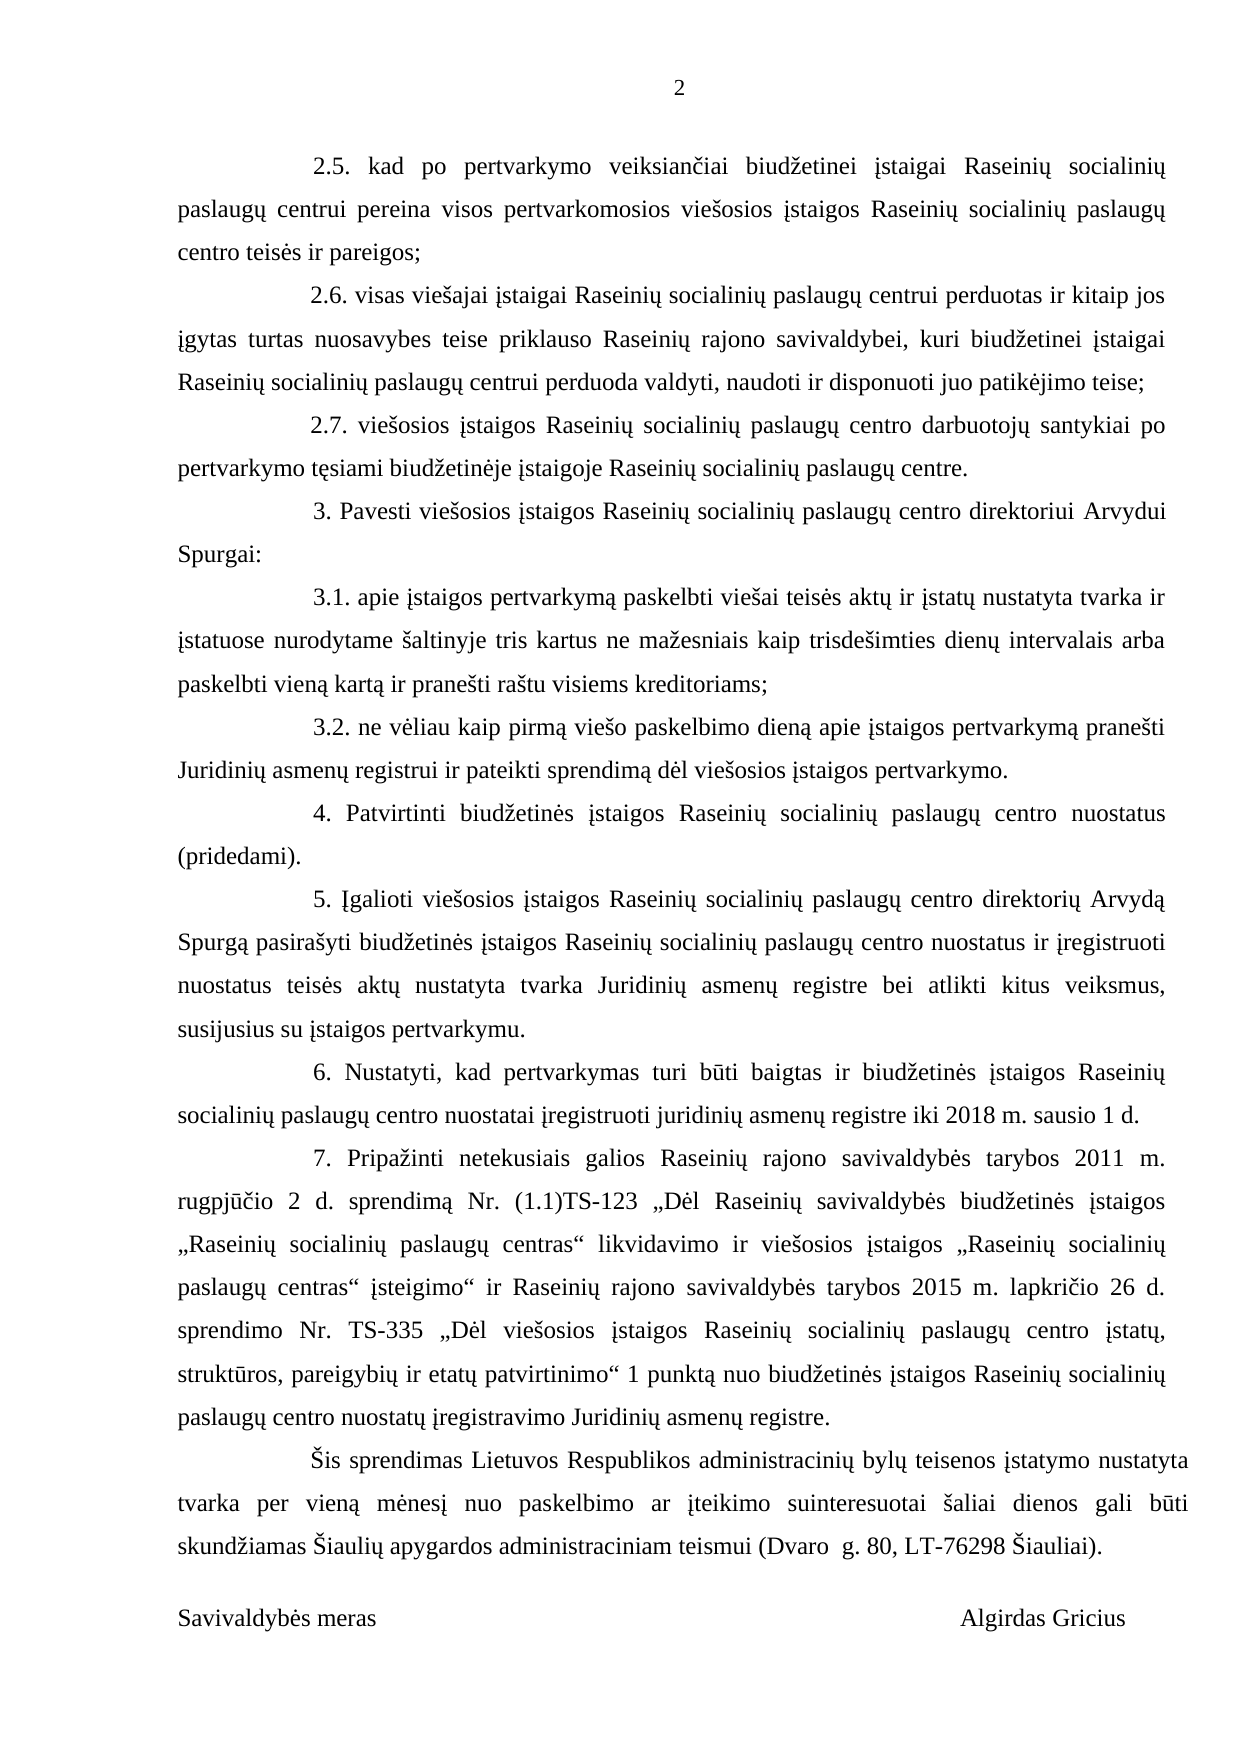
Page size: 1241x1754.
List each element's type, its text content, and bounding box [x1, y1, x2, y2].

text 4. Patvirtinti biudžetinės įstaigos Raseinių socialinių paslaugų centro nuostatus (pridedami). [177, 798, 1166, 870]
text 3. Pavesti viešosios įstaigos Raseinių socialinių paslaugų centro direktoriui Arvydui Spurgai: [177, 496, 1166, 568]
text 6. Nustatyti, kad pertvarkymas turi būti baigtas ir biudžetinės įstaigos Raseinių socialinių paslaugų centro nuostatai įregistruoti juridinių asmenų registre iki 2018 m. sausio 1 d. [177, 1057, 1166, 1129]
text 5. Įgalioti viešosios įstaigos Raseinių socialinių paslaugų centro direktorių Arvydą Spurgą pasirašyti biudžetinės įstaigos Raseinių socialinių paslaugų centro nuostatus ir įregistruoti nuostatus teisės aktų nustatyta tvarka Juridinių asmenų registre bei atlikti kitus veiksmus, susijusius su įstaigos pertvarkymu. [177, 884, 1166, 1042]
text 2.5. kad po pertvarkymo veiksiančiai biudžetinei įstaigai Raseinių socialinių paslaugų centrui pereina visos pertvarkomosios viešosios įstaigos Raseinių socialinių paslaugų centro teisės ir pareigos; [177, 151, 1166, 266]
text 2.7. viešosios įstaigos Raseinių socialinių paslaugų centro darbuotojų santykiai po pertvarkymo tęsiami biudžetinėje įstaigoje Raseinių socialinių paslaugų centre. [177, 410, 1166, 482]
text Savivaldybės meras Algirdas Gricius [177, 1603, 1181, 1632]
text 3.2. ne vėliau kaip pirmą viešo paskelbimo dieną apie įstaigos pertvarkymą pranešti Juridinių asmenų registrui ir pateikti sprendimą dėl viešosios įstaigos pertvarkymo. [177, 712, 1166, 784]
text 7. Pripažinti netekusiais galios Raseinių rajono savivaldybės tarybos 2011 m. rugpjūčio 2 d. sprendimą Nr. (1.1)TS-123 „Dėl Raseinių savivaldybės biudžetinės įstaigos „Raseinių socialinių paslaugų centras“ likvidavimo ir viešosios įstaigos „Raseinių socialinių paslaugų centras“ įsteigimo“ ir Raseinių rajono savivaldybės tarybos 2015 m. lapkričio 26 d. sprendimo Nr. TS-335 „Dėl viešosios įstaigos Raseinių socialinių paslaugų centro įstatų, struktūros, pareigybių ir etatų patvirtinimo“ 1 punktą nuo biudžetinės įstaigos Raseinių socialinių paslaugų centro nuostatų įregistravimo Juridinių asmenų registre. [177, 1143, 1166, 1431]
text 2.6. visas viešajai įstaigai Raseinių socialinių paslaugų centrui perduotas ir kitaip jos įgytas turtas nuosavybes teise priklauso Raseinių rajono savivaldybei, kuri biudžetinei įstaigai Raseinių socialinių paslaugų centrui perduoda valdyti, naudoti ir disponuoti juo patikėjimo teise; [177, 281, 1166, 396]
text Šis sprendimas Lietuvos Respublikos administracinių bylų teisenos įstatymo nustatyta tvarka per vieną mėnesį nuo paskelbimo ar įteikimo suinteresuotai šaliai dienos gali būti skundžiamas Šiaulių apygardos administraciniam teismui (Dvaro g. 80, LT-76298 Šiauliai). [177, 1445, 1190, 1560]
text 3.1. apie įstaigos pertvarkymą paskelbti viešai teisės aktų ir įstatų nustatyta tvarka ir įstatuose nurodytame šaltinyje tris kartus ne mažesniais kaip trisdešimties dienų intervalais arba paskelbti vieną kartą ir pranešti raštu visiems kreditoriams; [177, 582, 1166, 697]
